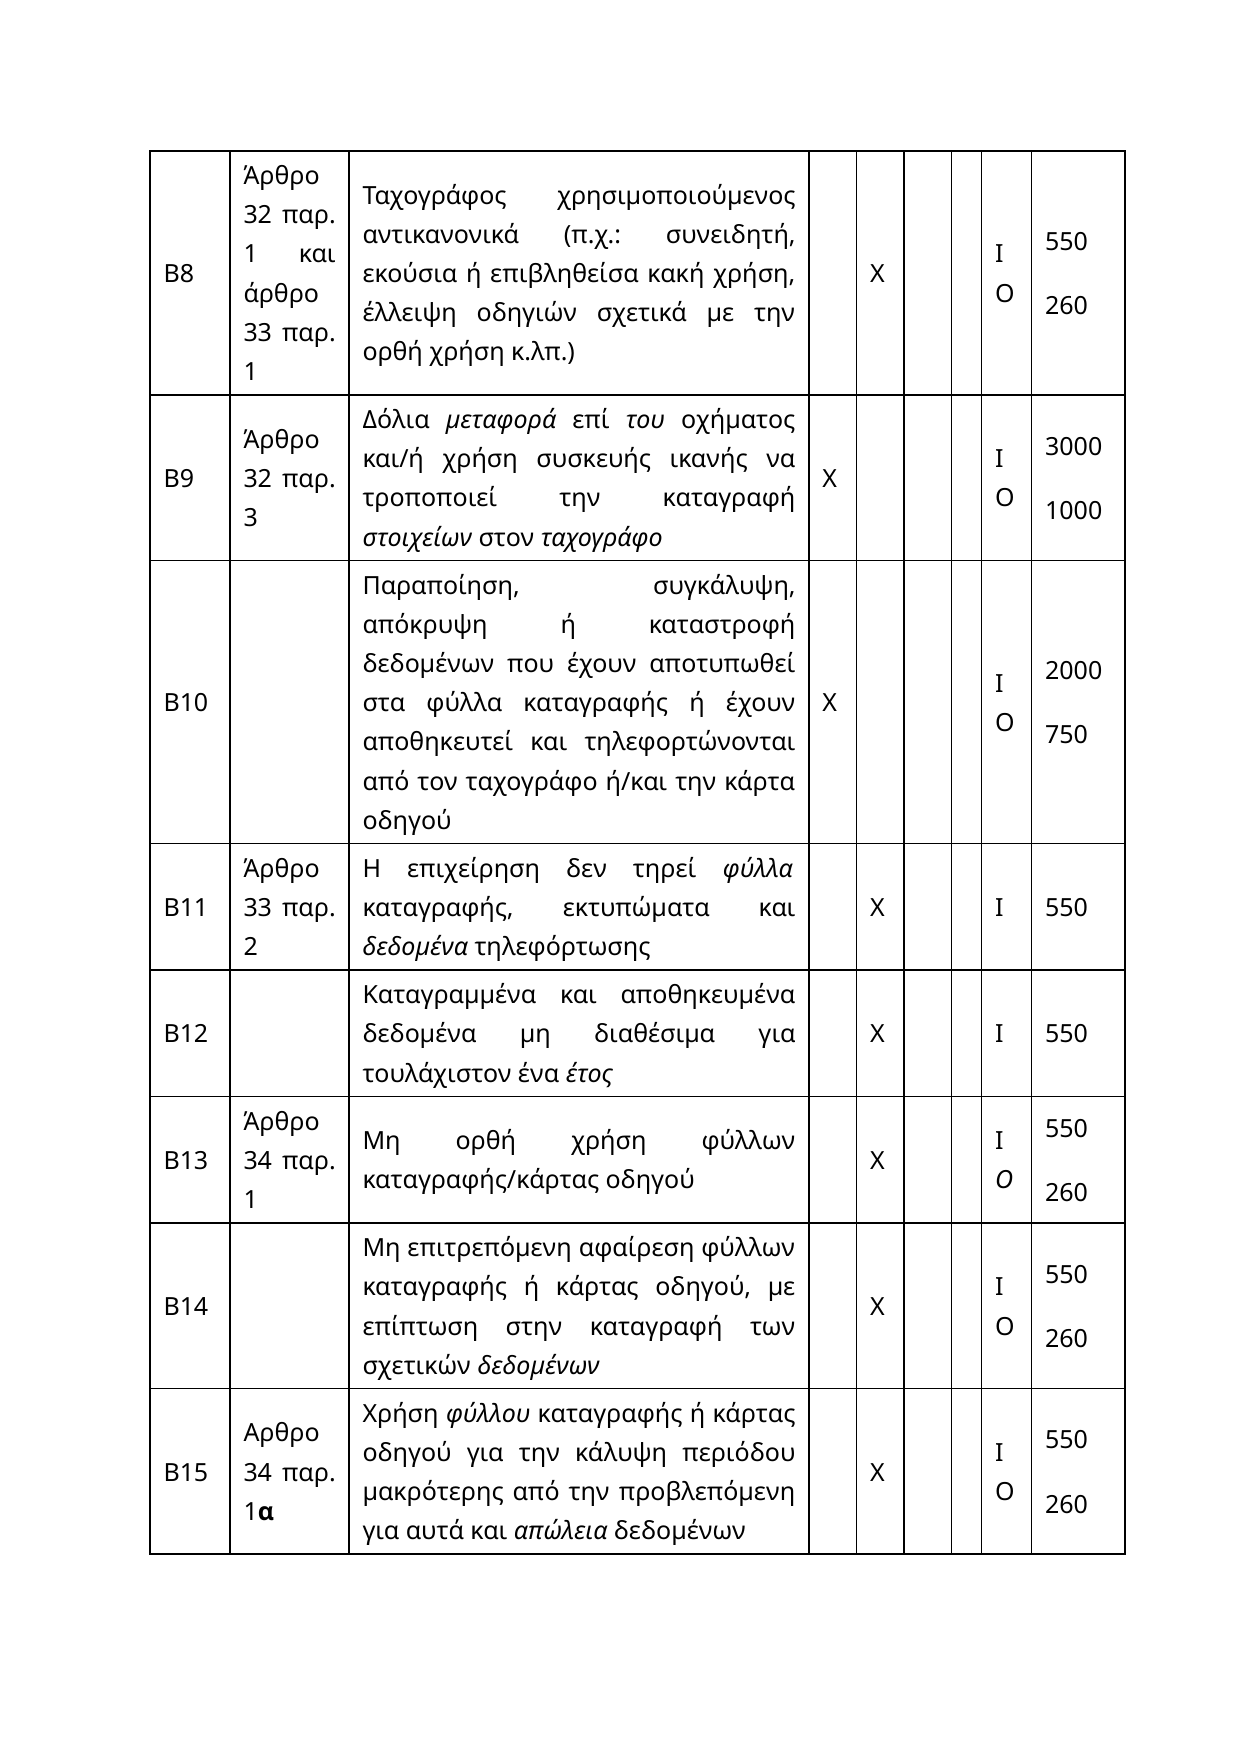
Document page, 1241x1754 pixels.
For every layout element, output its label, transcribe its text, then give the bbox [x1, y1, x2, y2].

table_cell 550 260 [1032, 1389, 1124, 1553]
table_cell 550 [1032, 844, 1124, 969]
table_cell [905, 844, 951, 969]
table_cell I Ο [982, 152, 1031, 394]
table_cell [810, 152, 856, 394]
table_cell B10 [151, 561, 229, 843]
table_cell Δόλια μεταφορά επί του οχήματος και/ή χρήση συσκευής ικανής να τροποποιεί την καταγραφή στοιχείων στον ταχογράφο [350, 396, 808, 559]
table_cell [857, 396, 903, 559]
table_cell [231, 1224, 348, 1388]
table_cell I [982, 844, 1031, 969]
table_cell 550 260 [1032, 1097, 1124, 1222]
table_cell [810, 1097, 856, 1222]
table_cell Χ [857, 1389, 903, 1553]
table_cell [905, 1389, 951, 1553]
table_cell Άρθρο 34 παρ. 1 [231, 1097, 348, 1222]
table_cell B8 [151, 152, 229, 394]
table_cell Άρθρο 32 παρ. 1 και άρθρο 33 παρ. 1 [231, 152, 348, 394]
table_cell B11 [151, 844, 229, 969]
table_cell [952, 1097, 981, 1222]
table_cell [231, 971, 348, 1096]
table_cell [810, 844, 856, 969]
table_cell I Ο [982, 561, 1031, 843]
table_cell [810, 1389, 856, 1553]
table_cell [810, 971, 856, 1096]
table_cell [952, 1389, 981, 1553]
table_cell 2000 750 [1032, 561, 1124, 843]
table_cell [905, 152, 951, 394]
table_cell 550 260 [1032, 152, 1124, 394]
table_cell 550 [1032, 971, 1124, 1096]
table_cell Χ [857, 844, 903, 969]
table_cell [905, 396, 951, 559]
table_cell Χ [857, 1224, 903, 1388]
table_cell [905, 561, 951, 843]
table_cell I Ο [982, 1389, 1031, 1553]
table_cell Χ [810, 396, 856, 559]
table_cell Παραποίηση, συγκάλυψη, απόκρυψη ή καταστροφή δεδομένων που έχουν αποτυπωθεί στα φύλλα καταγραφής ή έχουν αποθηκευτεί και τηλεφορτώνονται από τον ταχογράφο ή/και την κάρτα οδηγού [350, 561, 808, 843]
table_cell 550 260 [1032, 1224, 1124, 1388]
table_cell [952, 396, 981, 559]
table_cell [905, 1097, 951, 1222]
table_cell Χρήση φύλλου καταγραφής ή κάρτας οδηγού για την κάλυψη περιόδου μακρότερης από την προβλεπόμενη για αυτά και απώλεια δεδομένων [350, 1389, 808, 1553]
table_cell Μη ορθή χρήση φύλλων καταγραφής/κάρτας οδηγού [350, 1097, 808, 1222]
table_cell Χ [810, 561, 856, 843]
table_cell [231, 561, 348, 843]
table_cell [952, 971, 981, 1096]
table_cell B13 [151, 1097, 229, 1222]
table_cell Χ [857, 971, 903, 1096]
table_cell B15 [151, 1389, 229, 1553]
table_cell [952, 844, 981, 969]
table_cell Ταχογράφος χρησιμοποιούμενος αντικανονικά (π.χ.: συνειδητή, εκούσια ή επιβληθείσα κακή χρήση, έλλειψη οδηγιών σχετικά με την ορθή χρήση κ.λπ.) [350, 152, 808, 394]
table_cell I Ο [982, 1224, 1031, 1388]
table_cell I Ο [982, 1097, 1031, 1222]
table_cell Μη επιτρεπόμενη αφαίρεση φύλλων καταγραφής ή κάρτας οδηγού, με επίπτωση στην καταγραφή των σχετικών δεδομένων [350, 1224, 808, 1388]
table_cell [952, 1224, 981, 1388]
table_cell [905, 1224, 951, 1388]
table_cell Άρθρο 32 παρ. 3 [231, 396, 348, 559]
table_cell Χ [857, 1097, 903, 1222]
table_cell [810, 1224, 856, 1388]
table_cell B9 [151, 396, 229, 559]
table_cell Αρθρο 34 παρ. 1α [231, 1389, 348, 1553]
table_cell B12 [151, 971, 229, 1096]
table_cell Η επιχείρηση δεν τηρεί φύλλα καταγραφής, εκτυπώματα και δεδομένα τηλεφόρτωσης [350, 844, 808, 969]
table_cell Καταγραμμένα και αποθηκευμένα δεδομένα μη διαθέσιμα για τουλάχιστον ένα έτος [350, 971, 808, 1096]
table_cell [952, 561, 981, 843]
table_cell [952, 152, 981, 394]
table_cell I Ο [982, 396, 1031, 559]
table_cell Άρθρο 33 παρ. 2 [231, 844, 348, 969]
table_cell I [982, 971, 1031, 1096]
table_cell [857, 561, 903, 843]
table_cell Χ [857, 152, 903, 394]
table_cell B14 [151, 1224, 229, 1388]
table_cell 3000 1000 [1032, 396, 1124, 559]
table_cell [905, 971, 951, 1096]
